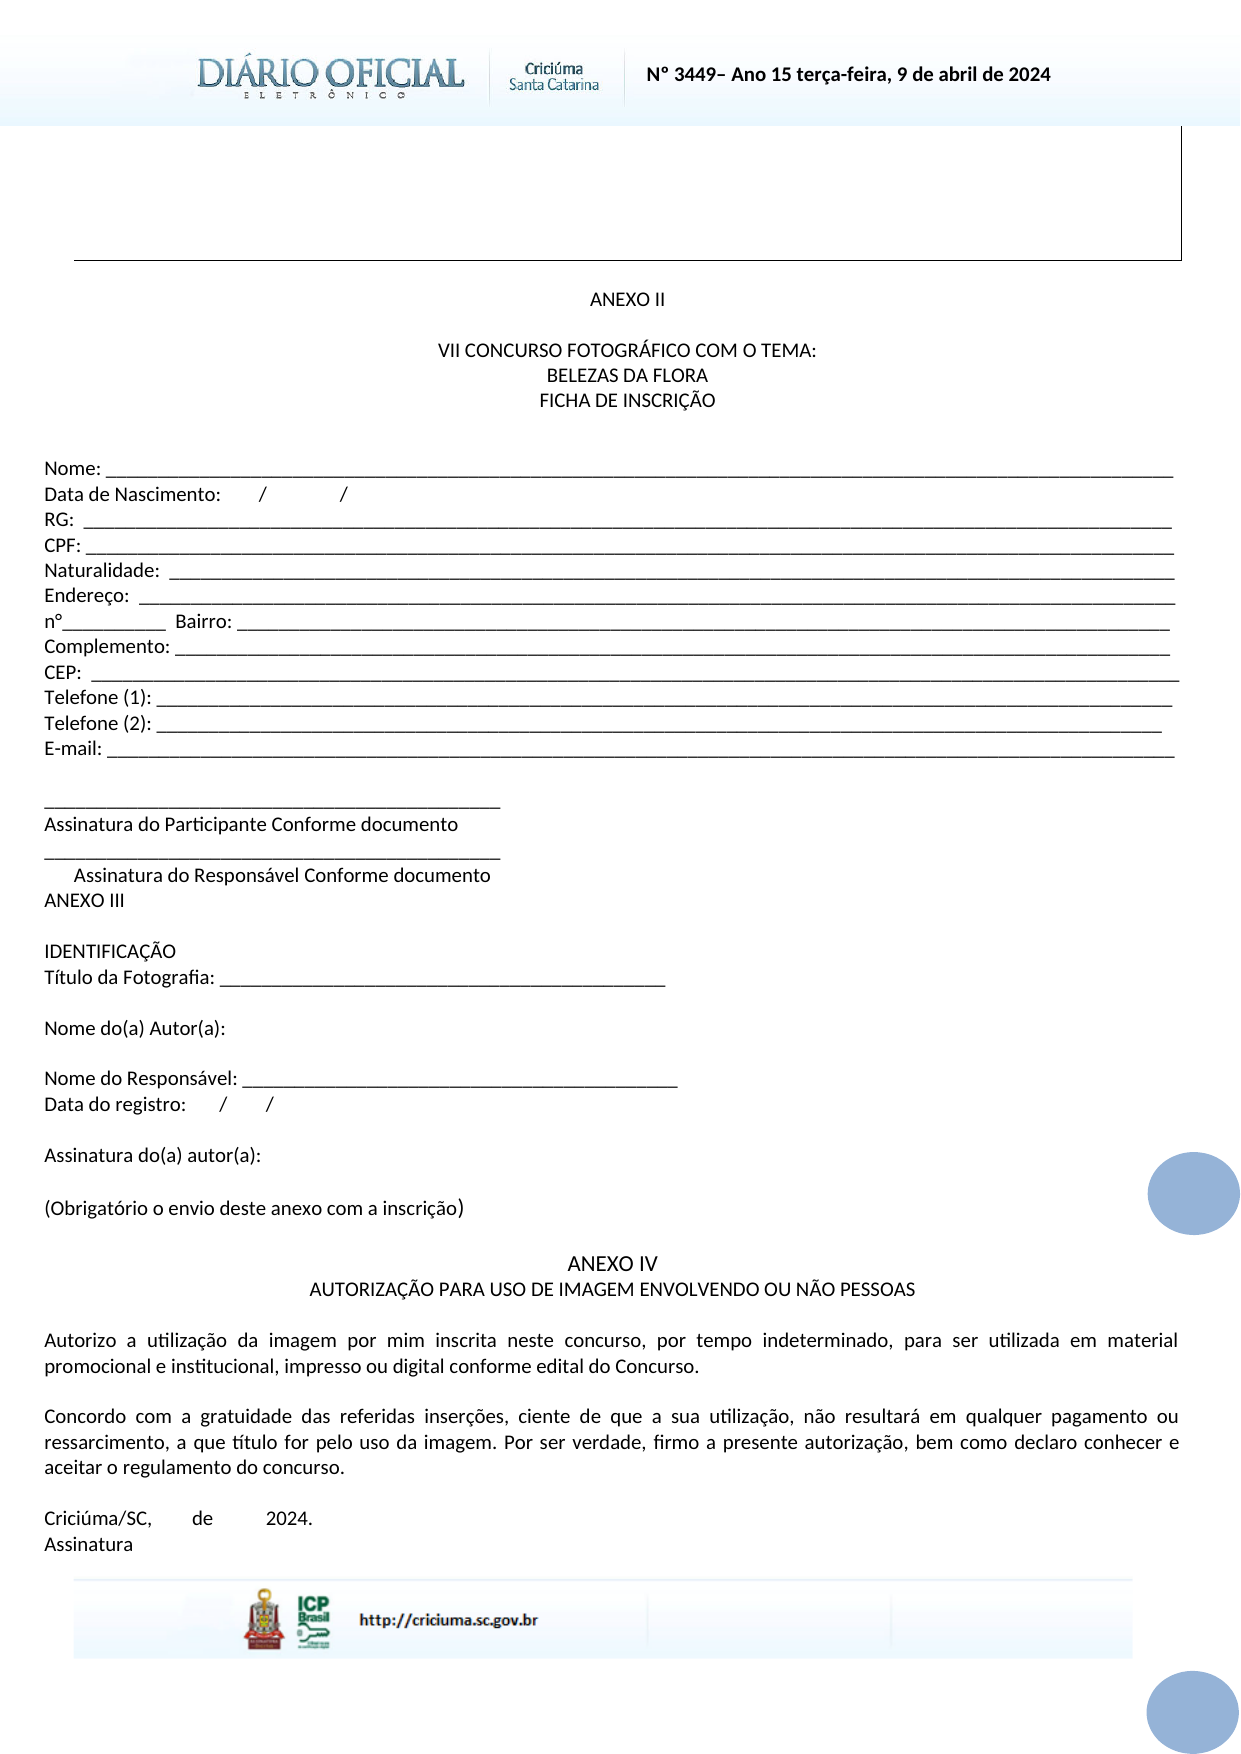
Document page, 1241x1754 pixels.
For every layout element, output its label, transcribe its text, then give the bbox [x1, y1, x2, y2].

text Telefone (2): _________________________________________________________________________________________________ [44, 710, 1181, 735]
text Endereço: ____________________________________________________________________________________________________ [44, 583, 1181, 608]
text FICHA DE INSCRIÇÃO [74, 388, 1181, 413]
text CEP: _________________________________________________________________________________________________________ [44, 659, 1181, 684]
text Nome: _______________________________________________________________________________________________________ [44, 456, 1181, 481]
text Nome do(a) Autor(a): [44, 1015, 1181, 1040]
text ____________________________________________ [44, 786, 1181, 811]
text ANEXO IV [44, 1249, 1181, 1277]
text ANEXO III [44, 888, 1181, 913]
text (Obrigatório o envio deste anexo com a inscrição) [44, 1193, 1158, 1221]
text CPF: _________________________________________________________________________________________________________ [44, 532, 1181, 557]
text IDENTIFICAÇÃO [44, 938, 1181, 964]
text Autorizo a utilização da imagem por mim inscrita neste concurso, por tempo indeterminado, para ser utilizada em material promocional e institucional, impresso ou digital conforme edital do Concurso. [44, 1327, 1181, 1378]
text BELEZAS DA FLORA [74, 362, 1181, 388]
text Data do registro: / / [44, 1091, 1181, 1116]
text Assinatura do Participante Conforme documento [44, 811, 1181, 837]
text VII CONCURSO FOTOGRÁFICO COM O TEMA: [74, 337, 1181, 362]
text AUTORIZAÇÃO PARA USO DE IMAGEM ENVOLVENDO OU NÃO PESSOAS [44, 1277, 1181, 1302]
text ANEXO II [74, 286, 1181, 311]
text Telefone (1): __________________________________________________________________________________________________ [44, 684, 1181, 710]
text RG: _________________________________________________________________________________________________________ [44, 506, 1181, 532]
text Assinatura do Responsável Conforme documento [74, 862, 1181, 888]
text Criciúma/SC, de 2024. [44, 1505, 1181, 1531]
text Título da Fotografia: ___________________________________________ [44, 964, 1181, 989]
text Data de Nascimento: / / [44, 481, 1181, 506]
text Nome do Responsável: __________________________________________ [44, 1066, 1181, 1091]
text E-mail: _______________________________________________________________________________________________________ [44, 735, 1181, 761]
text Complemento: ________________________________________________________________________________________________ [44, 633, 1181, 659]
text ____________________________________________ [44, 837, 1181, 862]
text n°__________ Bairro: __________________________________________________________________________________________ [44, 608, 1181, 633]
text Assinatura [44, 1531, 1181, 1556]
text Naturalidade: _________________________________________________________________________________________________ [44, 557, 1181, 583]
text Concordo com a gratuidade das referidas inserções, ciente de que a sua utilização, não resultará em qualquer pagamento ou ressarcimento, a que título for pelo uso da imagem. Por ser verdade, firmo a presente autorização, bem como declaro conhecer e aceitar o regulamento do concurso. [44, 1404, 1181, 1480]
text Assinatura do(a) autor(a): [44, 1142, 1181, 1167]
